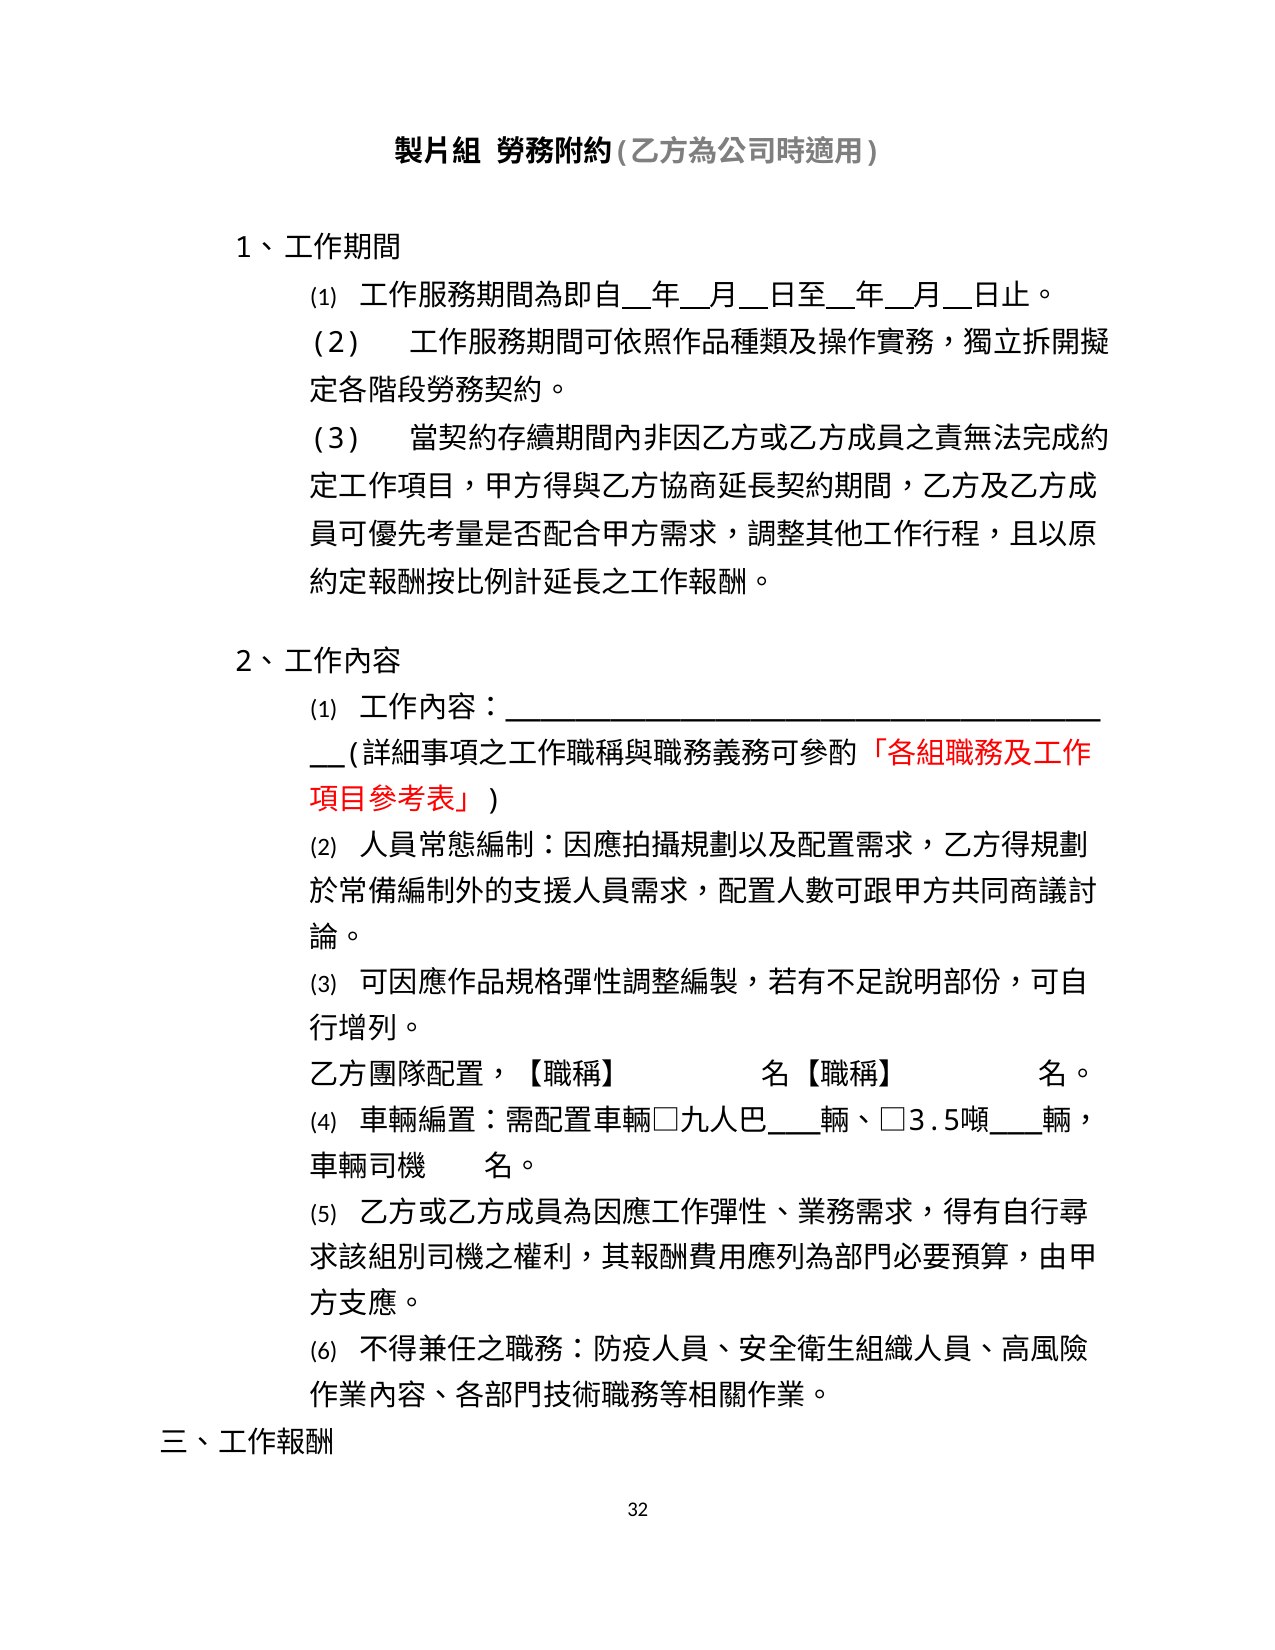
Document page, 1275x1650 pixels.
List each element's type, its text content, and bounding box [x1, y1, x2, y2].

text 三、工作報酬 [159, 1414, 1116, 1462]
list 工作期間 [234, 219, 1116, 267]
list 工作內容：____________________________________(詳細事項之工作職稱與職務義務可參酌「各組職務及工作項目參考表」) [309, 681, 1116, 819]
list 不得兼任之職務：防疫人員、安全衛生組織人員、高風險作業內容、各部門技術職務等相關作業。 [309, 1323, 1116, 1414]
list 可因應作品規格彈性調整編製，若有不足說明部份，可自行增列。 [309, 956, 1116, 1048]
list 人員常態編制：因應拍攝規劃以及配置需求，乙方得規劃於常備編制外的支援人員需求，配置人數可跟甲方共同商議討論。 [309, 819, 1116, 956]
text 乙方團隊配置，【職稱】 名【職稱】 名。 [309, 1048, 1116, 1094]
list 工作內容 [234, 633, 1116, 681]
list 車輛編置：需配置車輛□九人巴___輛、□3.5噸___輛，車輛司機 名。 [309, 1094, 1116, 1185]
list 乙方或乙方成員為因應工作彈性、業務需求，得有自行尋求該組別司機之權利，其報酬費用應列為部門必要預算，由甲方支應。 [309, 1185, 1116, 1323]
list 當契約存續期間內非因乙方或乙方成員之責無法完成約定工作項目，甲方得與乙方協商延長契約期間，乙方及乙方成員可優先考量是否配合甲方需求，調整其他工作行程，且以原約定報酬按比例計延長之工作報酬。 [309, 410, 1116, 602]
text 製片組 勞務附約(乙方為公司時適用) [159, 123, 1116, 171]
list 工作服務期間可依照作品種類及操作實務，獨立拆開擬定各階段勞務契約。 [309, 314, 1116, 410]
list 工作服務期間為即自 年 月 日至 年 月 日止。 [309, 267, 1116, 314]
